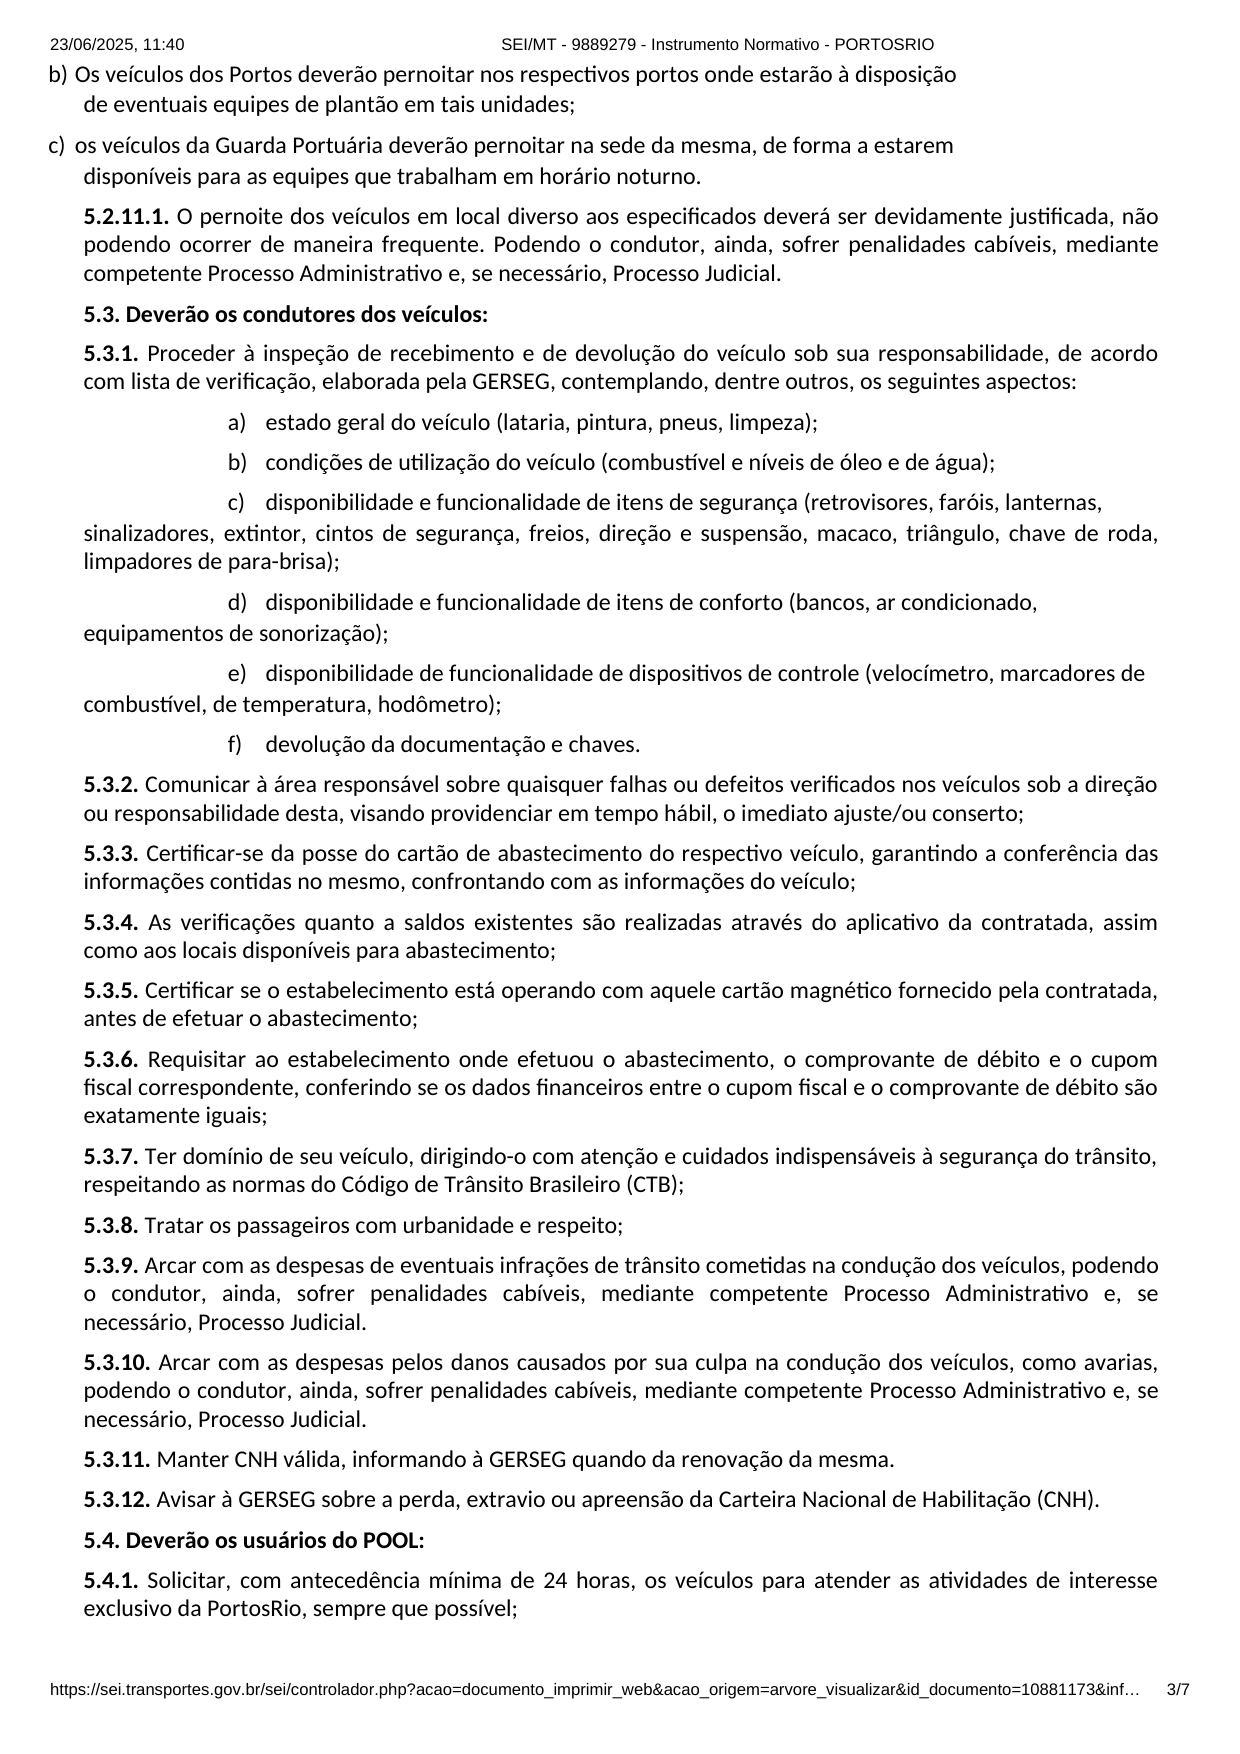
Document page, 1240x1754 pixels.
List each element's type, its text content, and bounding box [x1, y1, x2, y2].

text 5.2.11.1. O pernoite dos veículos em local diverso aos especificados deverá ser devidamente justificada, não podendo ocorrer de maneira frequente. Podendo o condutor, ainda, sofrer penalidades cabíveis, mediante competente Processo Administrativo e, se necessário, Processo Judicial. [83, 202, 1160, 287]
text 5.3.7. Ter domínio de seu veículo, dirigindo-o com atenção e cuidados indispensáveis à segurança do trânsito, respeitando as normas do Código de Trânsito Brasileiro (CTB); [83, 1142, 1160, 1198]
text 5.3.12. Avisar à GERSEG sobre a perda, extravio ou apreensão da Carteira Nacional de Habilitação (CNH). [83, 1485, 1160, 1513]
text equipamentos de sonorização); [83, 618, 1160, 647]
text 5.3. Deverão os condutores dos veículos: [83, 299, 1167, 328]
text combustível, de temperatura, hodômetro); [83, 690, 1160, 718]
list disponibilidade e funcionalidade de itens de conforto (bancos, ar condicionado, [228, 588, 1160, 616]
text 5.3.6. Requisitar ao estabelecimento onde efetuou o abastecimento, o comprovante de débito e o cupom fiscal correspondente, conferindo se os dados financeiros entre o cupom fiscal e o comprovante de débito são exatamente iguais; [83, 1045, 1160, 1130]
text 5.3.9. Arcar com as despesas de eventuais infrações de trânsito cometidas na condução dos veículos, podendo o condutor, ainda, sofrer penalidades cabíveis, mediante competente Processo Administrativo e, se necessário, Processo Judicial. [83, 1251, 1160, 1336]
text 5.4. Deverão os usuários do POOL: [83, 1525, 1167, 1554]
text disponíveis para as equipes que trabalham em horário noturno. [83, 161, 1160, 190]
list disponibilidade de funcionalidade de dispositivos de controle (velocímetro, marcadores de [228, 659, 1160, 687]
text 5.3.10. Arcar com as despesas pelos danos causados por sua culpa na condução dos veículos, como avarias, podendo o condutor, ainda, sofrer penalidades cabíveis, mediante competente Processo Administrativo e, se necessário, Processo Judicial. [83, 1348, 1160, 1433]
text 5.3.3. Certificar-se da posse do cartão de abastecimento do respectivo veículo, garantindo a conferência das informações contidas no mesmo, confrontando com as informações do veículo; [83, 839, 1160, 896]
list estado geral do veículo (lataria, pintura, pneus, limpeza); [228, 408, 1160, 436]
text 5.4.1. Solicitar, com antecedência mínima de 24 horas, os veículos para atender as atividades de interesse exclusivo da PortosRio, sempre que possível; [83, 1565, 1160, 1622]
list condições de utilização do veículo (combustível e níveis de óleo e de água); [228, 448, 1160, 476]
text 5.3.2. Comunicar à área responsável sobre quaisquer falhas ou defeitos verificados nos veículos sob a direção ou responsabilidade desta, visando providenciar em tempo hábil, o imediato ajuste/ou conserto; [83, 770, 1160, 827]
text 5.3.4. As verificações quanto a saldos existentes são realizadas através do aplicativo da contratada, assim como aos locais disponíveis para abastecimento; [83, 907, 1160, 964]
text 5.3.1. Proceder à inspeção de recebimento e de devolução do veículo sob sua responsabilidade, de acordo com lista de verificação, elaborada pela GERSEG, contemplando, dentre outros, os seguintes aspectos: [83, 339, 1160, 396]
list Os veículos dos Portos deverão pernoitar nos respectivos portos onde estarão à disposição [48, 59, 1160, 88]
list disponibilidade e funcionalidade de itens de segurança (retrovisores, faróis, lanternas, [228, 488, 1160, 516]
list os veículos da Guarda Portuária deverão pernoitar na sede da mesma, de forma a estarem [48, 131, 1160, 159]
text 5.3.8. Tratar os passageiros com urbanidade e respeito; [83, 1210, 1160, 1239]
text de eventuais equipes de plantão em tais unidades; [83, 90, 1160, 119]
list devolução da documentação e chaves. [228, 730, 1160, 758]
text 5.3.5. Certificar se o estabelecimento está operando com aquele cartão magnético fornecido pela contratada, antes de efetuar o abastecimento; [83, 976, 1160, 1033]
text 5.3.11. Manter CNH válida, informando à GERSEG quando da renovação da mesma. [83, 1445, 1160, 1473]
text sinalizadores, extintor, cintos de segurança, freios, direção e suspensão, macaco, triângulo, chave de roda, limpadores de para-brisa); [83, 519, 1160, 576]
